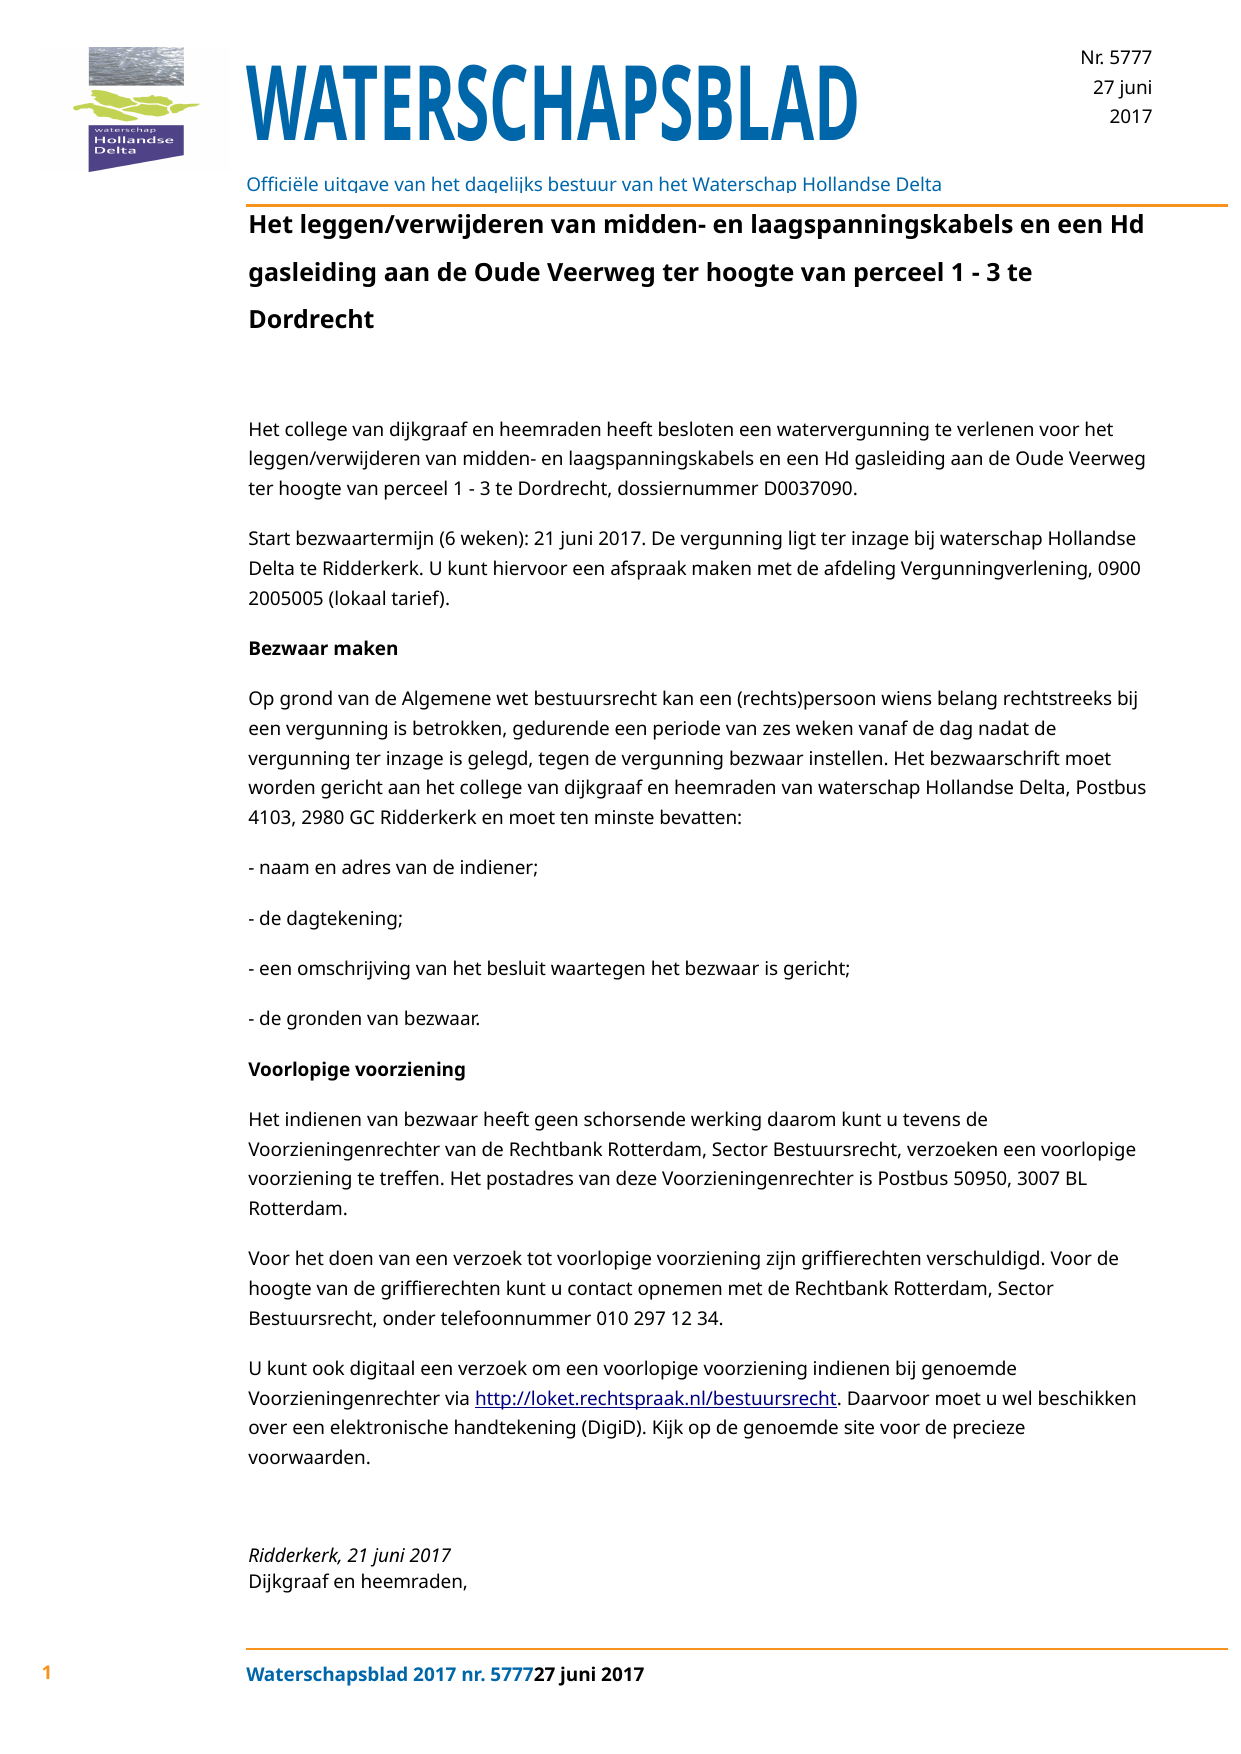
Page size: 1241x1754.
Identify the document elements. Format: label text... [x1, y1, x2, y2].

text Op grond van de Algemene wet bestuursrecht kan een (rechts)persoon wiens belang rechtstreeks bij een vergunning is betrokken, gedurende een periode van zes weken vanaf de dag nadat de vergunning ter inzage is gelegd, tegen de vergunning bezwaar instellen. Het bezwaarschrift moet worden gericht aan het college van dijkgraaf en heemraden van waterschap Hollandse Delta, Postbus 4103, 2980 GC Ridderkerk en moet ten minste bevatten: [248, 686, 1152, 829]
text - de gronden van bezwaar. [248, 1006, 1152, 1031]
text Start bezwaartermijn (6 weken): 21 juni 2017. De vergunning ligt ter inzage bij waterschap Hollandse Delta te Ridderkerk. U kunt hiervoor een afspraak maken met de afdeling Vergunningverlening, 0900 2005005 (lokaal tarief). [248, 526, 1152, 610]
text Voorlopige voorziening [248, 1056, 1152, 1082]
text Het indienen van bezwaar heeft geen schorsende werking daarom kunt u tevens de Voorzieningenrechter van de Rechtbank Rotterdam, Sector Bestuursrecht, verzoeken een voorlopige voorziening te treffen. Het postadres van deze Voorzieningenrechter is Postbus 50950, 3007 BL Rotterdam. [248, 1106, 1152, 1221]
text Dijkgraaf en heemraden, [248, 1568, 1152, 1593]
text U kunt ook digitaal een verzoek om een voorlopige voorziening indienen bij genoemde Voorzieningenrechter via http://loket.rechtspraak.nl/bestuursrecht. Daarvoor moet u wel beschikken over een elektronische handtekening (DigiD). Kijk op de genoemde site voor de precieze voorwaarden. [248, 1355, 1152, 1469]
text Bezwaar maken [248, 635, 1152, 661]
text Voor het doen van een verzoek tot voorlopige voorziening zijn griffierechten verschuldigd. Voor de hoogte van de griffierechten kunt u contact opnemen met de Rechtbank Rotterdam, Sector Bestuursrecht, onder telefoonnummer 010 297 12 34. [248, 1246, 1152, 1330]
text - een omschrijving van het besluit waartegen het bezwaar is gericht; [248, 955, 1152, 981]
text - naam en adres van de indiener; [248, 854, 1152, 880]
text Ridderkerk, 21 juni 2017 [248, 1542, 1152, 1568]
text - de dagtekening; [248, 905, 1152, 930]
picture [41, 47, 231, 172]
text Het leggen/verwijderen van midden- en laagspanningskabels en een Hd gasleiding aan de Oude Veerweg ter hoogte van perceel 1 - 3 te Dordrecht [248, 207, 1152, 336]
text Het college van dijkgraaf en heemraden heeft besloten een watervergunning te verlenen voor het leggen/verwijderen van midden- en laagspanningskabels en een Hd gasleiding aan de Oude Veerweg ter hoogte van perceel 1 - 3 te Dordrecht, dossiernummer D0037090. [248, 416, 1152, 501]
